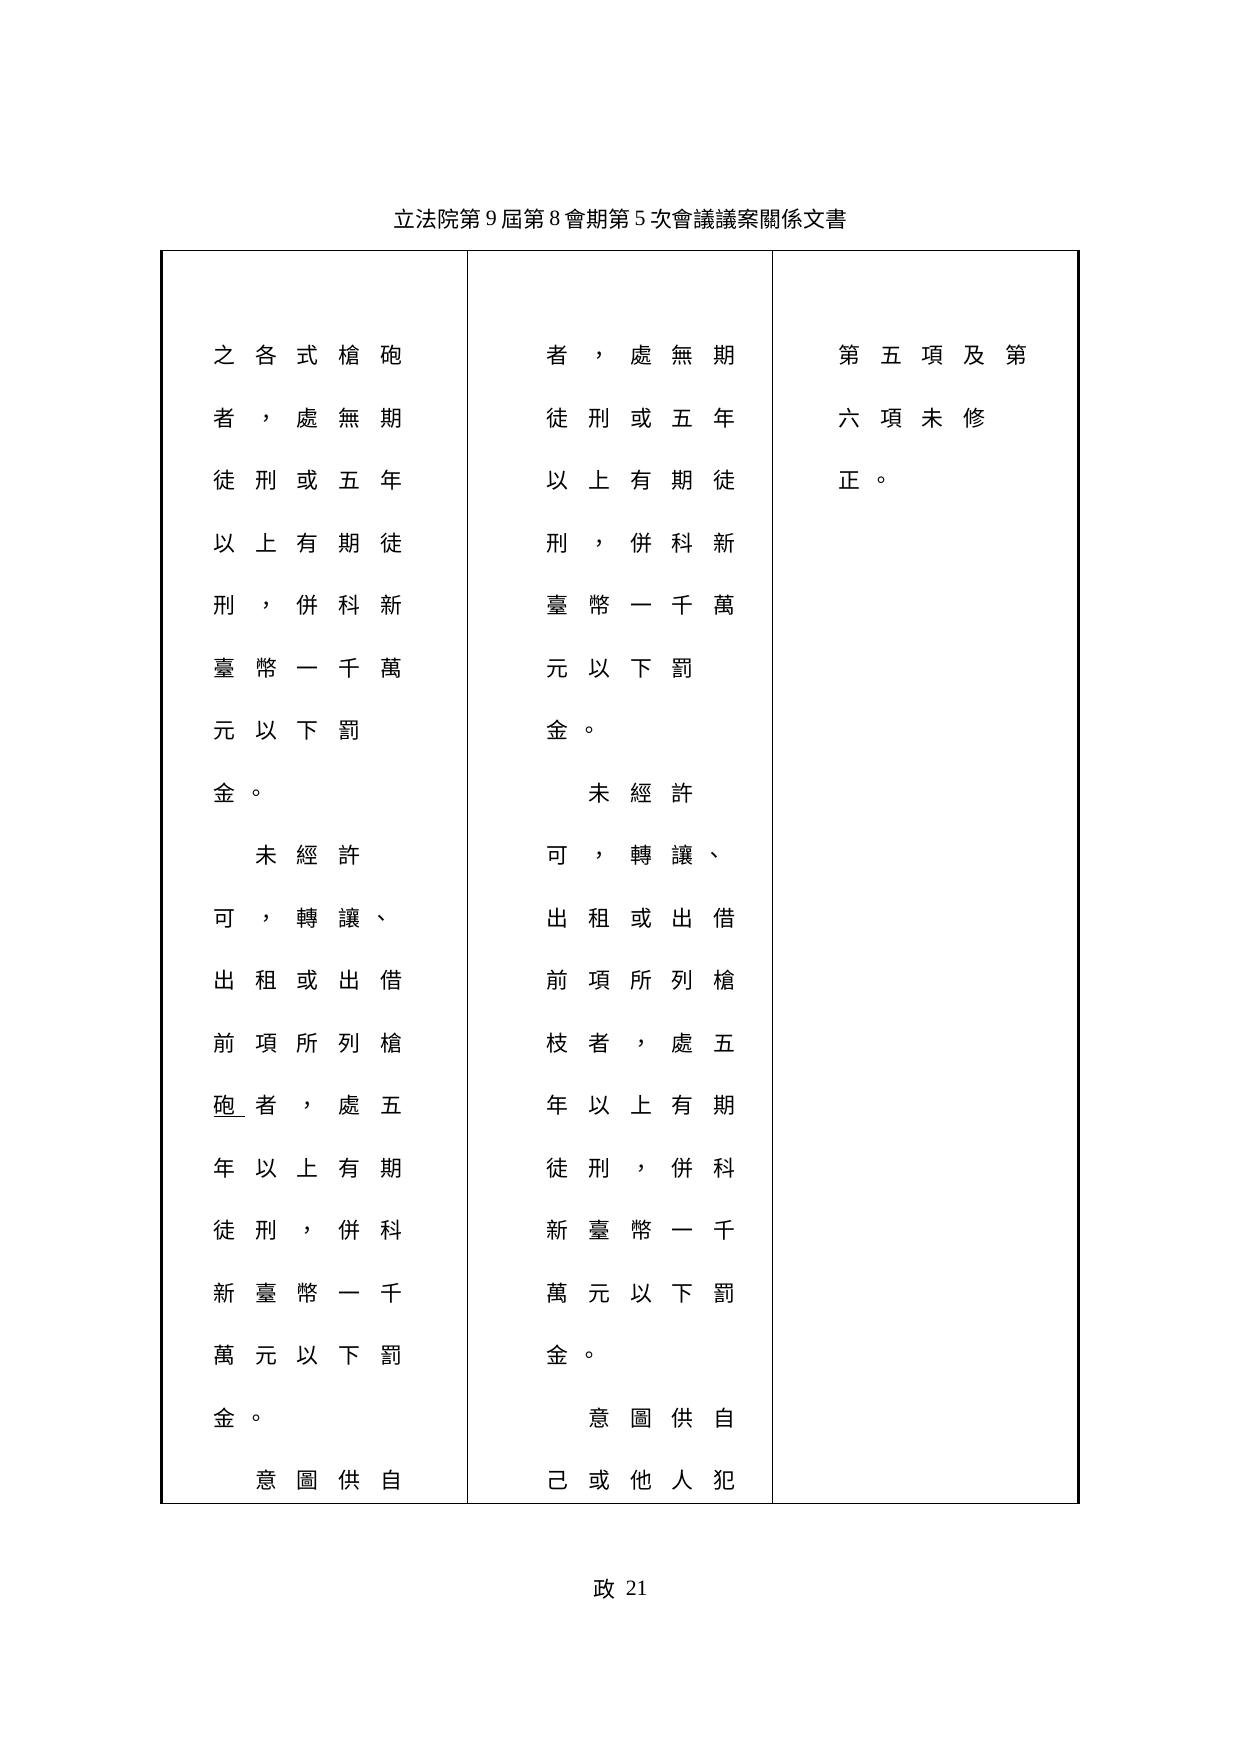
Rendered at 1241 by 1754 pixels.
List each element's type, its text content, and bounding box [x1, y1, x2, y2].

table_cell 第五項及第六項未修正。 [773, 251, 1077, 1503]
table_cell 之各式槍砲者，處無期徒刑或五年以上有期徒刑，併科新臺幣一千萬元以下罰金。 未經許可，轉讓、出租或出借前項所列槍砲者，處五年以上有期徒刑，併科新臺幣一千萬元以下罰金。 意圖供自 [163, 251, 467, 1503]
table_cell 者，處無期徒刑或五年以上有期徒刑，併科新臺幣一千萬元以下罰金。 未經許可，轉讓、出租或出借前項所列槍枝者，處五年以上有期徒刑，併科新臺幣一千萬元以下罰金。 意圖供自己或他人犯 [468, 251, 772, 1503]
